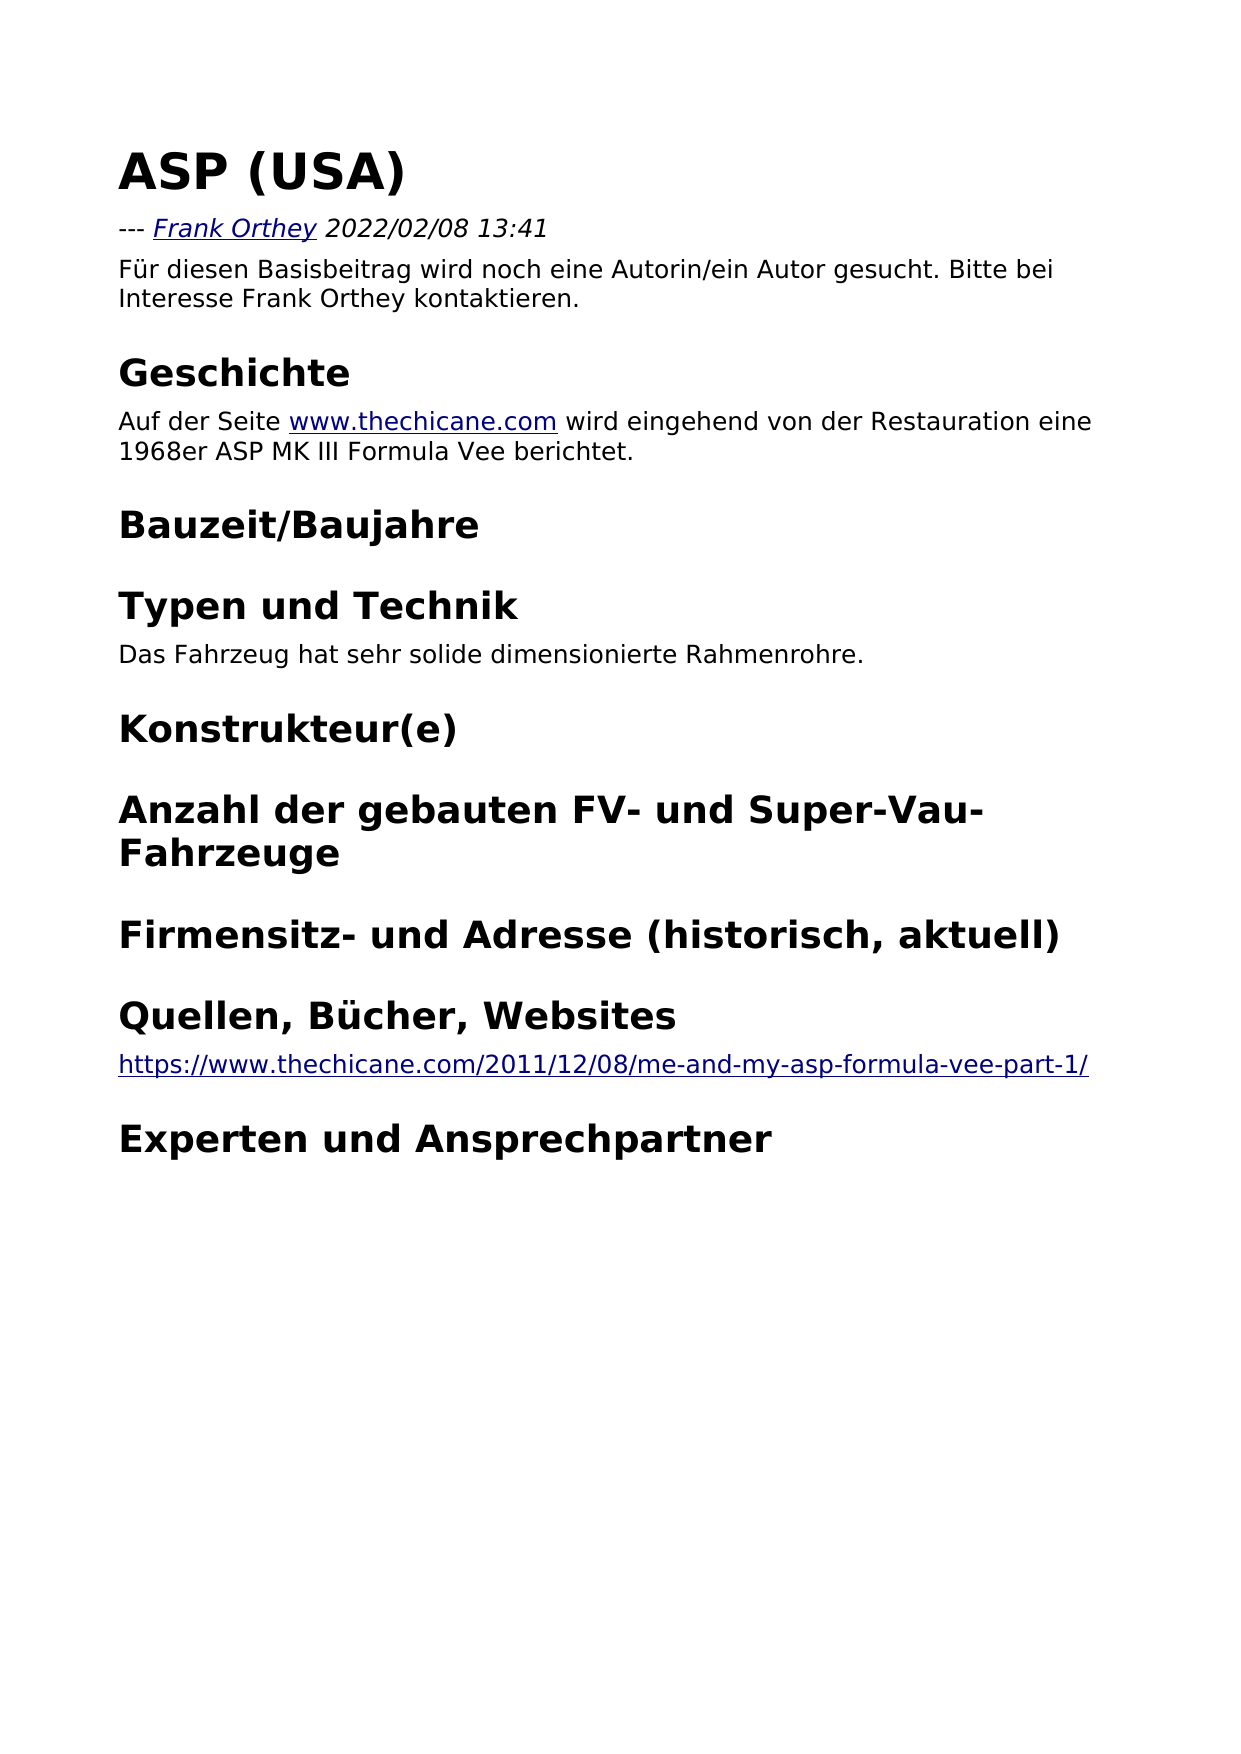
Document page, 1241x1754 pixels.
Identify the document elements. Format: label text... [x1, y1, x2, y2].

text https://www.thechicane.com/2011/12/08/me-and-my-asp-formula-vee-part-1/ [118, 1051, 1122, 1080]
subtitle Konstrukteur(e) [118, 707, 1122, 751]
subtitle Geschichte [118, 351, 1122, 395]
subtitle Experten und Ansprechpartner [118, 1117, 1122, 1161]
text Auf der Seite www.thechicane.com wird eingehend von der Restauration eine 1968er ASP MK III Formula Vee berichtet. [118, 407, 1122, 466]
text Für diesen Basisbeitrag wird noch eine Autorin/ein Autor gesucht. Bitte bei Interesse Frank Orthey kontaktieren. [118, 256, 1122, 314]
subtitle Anzahl der gebauten FV- und Super-Vau-Fahrzeuge [118, 788, 1122, 876]
subtitle Quellen, Bücher, Websites [118, 994, 1122, 1038]
text --- Frank Orthey 2022/02/08 13:41 [118, 214, 1122, 243]
subtitle Firmensitz- und Adresse (historisch, aktuell) [118, 913, 1122, 957]
subtitle Typen und Technik [118, 584, 1122, 628]
text Das Fahrzeug hat sehr solide dimensionierte Rahmenrohre. [118, 641, 1122, 670]
subtitle Bauzeit/Baujahre [118, 503, 1122, 547]
subtitle ASP (USA) [118, 143, 1122, 201]
